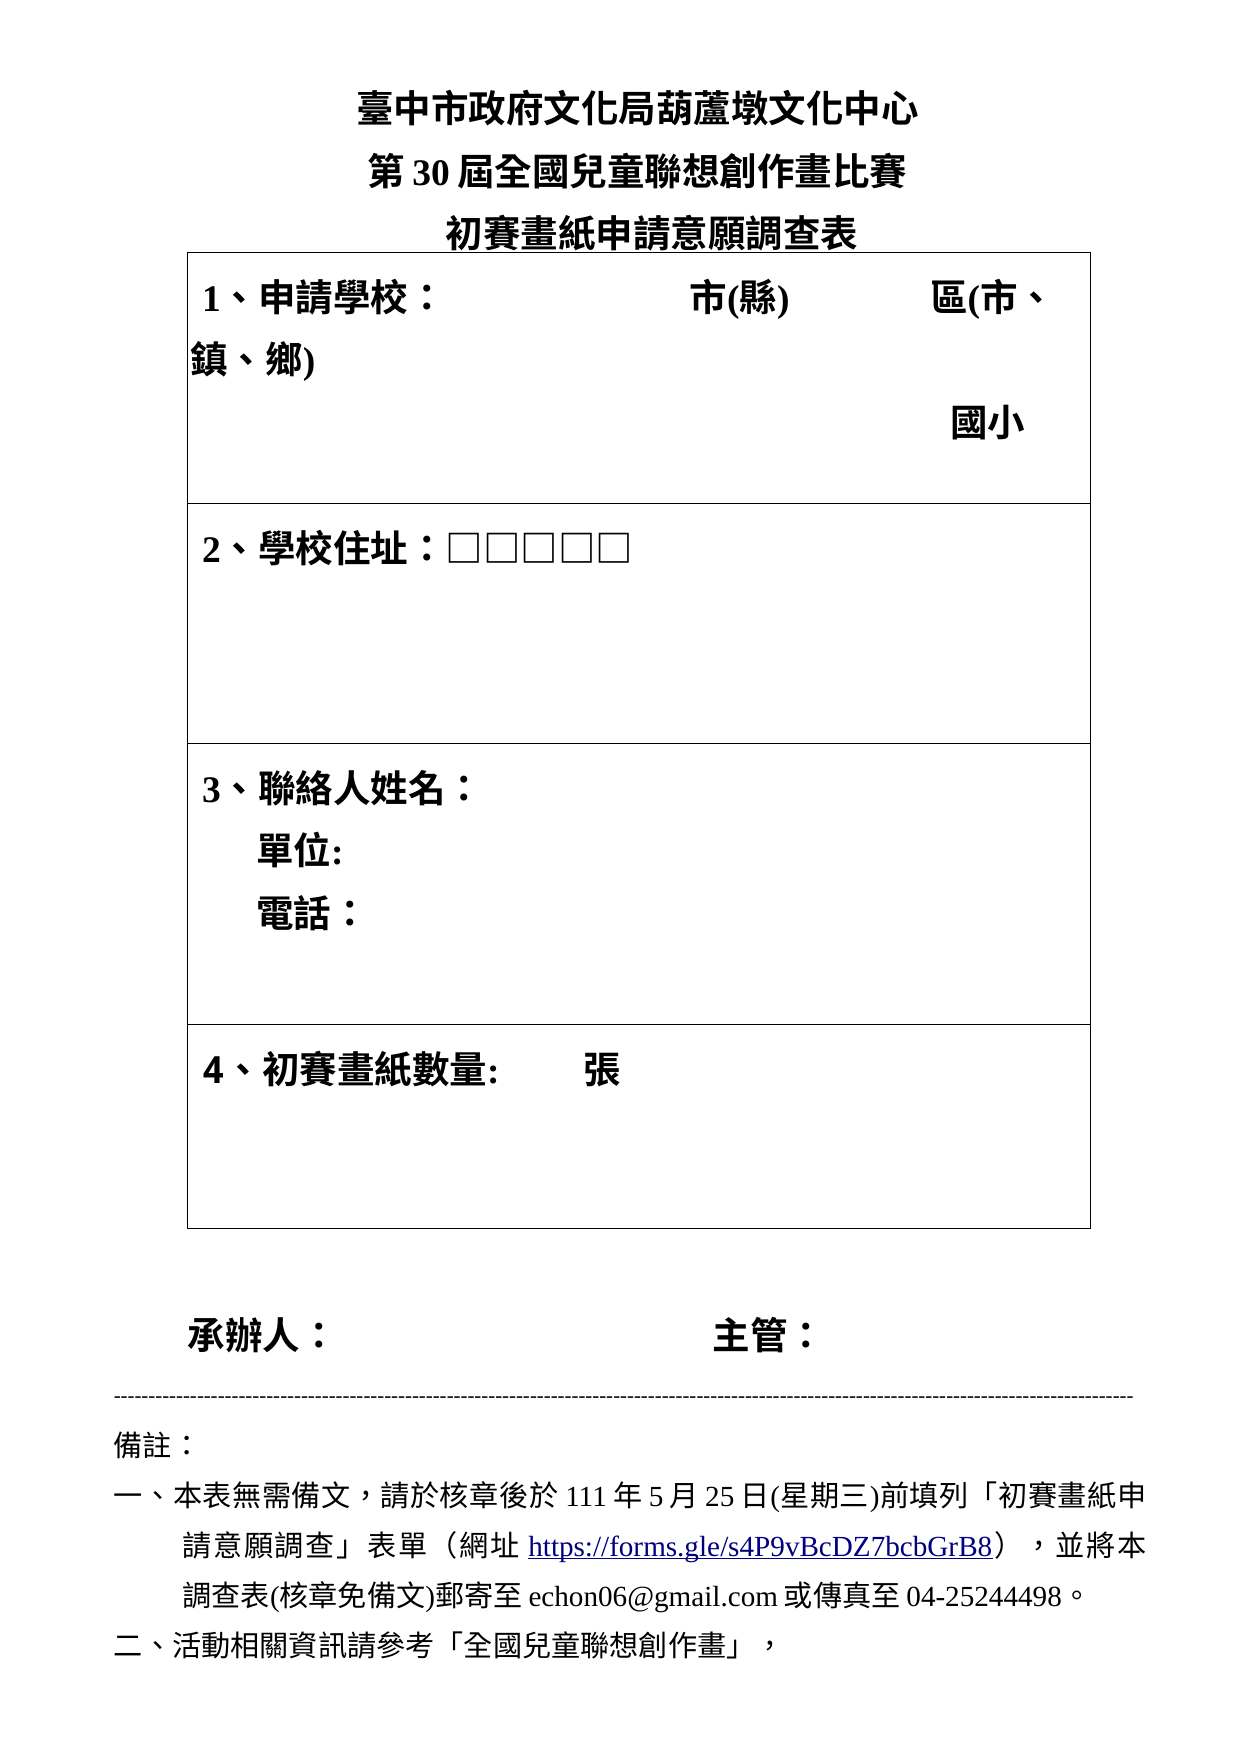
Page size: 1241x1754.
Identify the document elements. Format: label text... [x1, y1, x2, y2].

text 承辦人： 主管： [187, 1291, 1092, 1353]
table_cell 4、初賽畫紙數量: 張 [188, 1025, 1090, 1227]
text 臺中市政府文化局葫蘆墩文化中心 [128, 64, 1146, 127]
table_cell 3、聯絡人姓名： 單位: 電話： [188, 744, 1090, 1024]
table_cell 2、學校住址：□□□□□ [188, 504, 1090, 743]
text 初賽畫紙申請意願調查表 [158, 189, 1146, 252]
text 一、本表無需備文，請於核章後於111年5月25日(星期三)前填列「初賽畫紙申請意願調查」表單（網址https://forms.gle/s4P9vBcDZ7bcbGrB8），並將本調查表(核章免備文)郵寄至echon06@gmail.com或傳真至04-25244498。 [114, 1466, 1147, 1616]
text 二、活動相關資訊請參考「全國兒童聯想創作畫」， [114, 1616, 1147, 1666]
table_header 1、申請學校： 市(縣) 區(市、鎮、鄉) 國小 [188, 253, 1090, 503]
text 第30屆全國兒童聯想創作畫比賽 [128, 127, 1146, 189]
text 備註： [113, 1416, 1147, 1466]
text --------------------------------------------------------------------------------------------------------------------------------------------------- [113, 1353, 1147, 1416]
